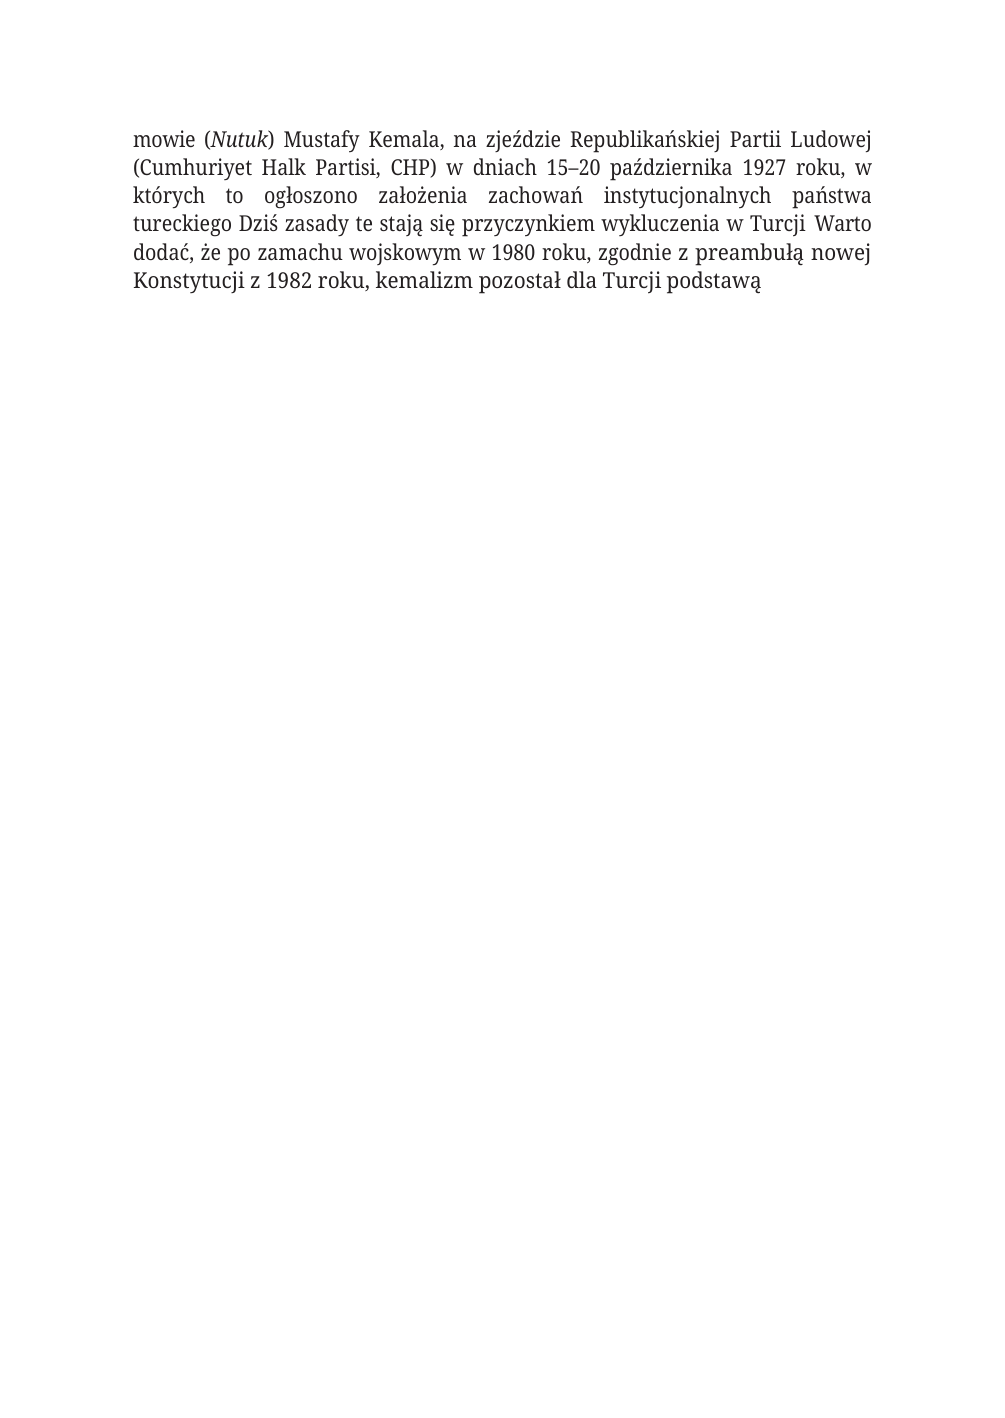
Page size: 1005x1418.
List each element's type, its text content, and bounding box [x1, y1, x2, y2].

text mowie (Nutuk) Mustafy Kemala, na zjeździe Republikańskiej Partii Ludowej (Cumhuriyet Halk Partisi, CHP) w dniach 15–20 października 1927 roku, w których to ogłoszono założenia zachowań instytucjonalnych państwa tureckiego Dziś zasady te stają się przyczynkiem wykluczenia w Turcji Warto dodać, że po zamachu wojskowym w 1980 roku, zgodnie z preambułą nowej Konstytucji z 1982 roku, kemalizm pozostał dla Turcji podstawą [133, 125, 872, 295]
